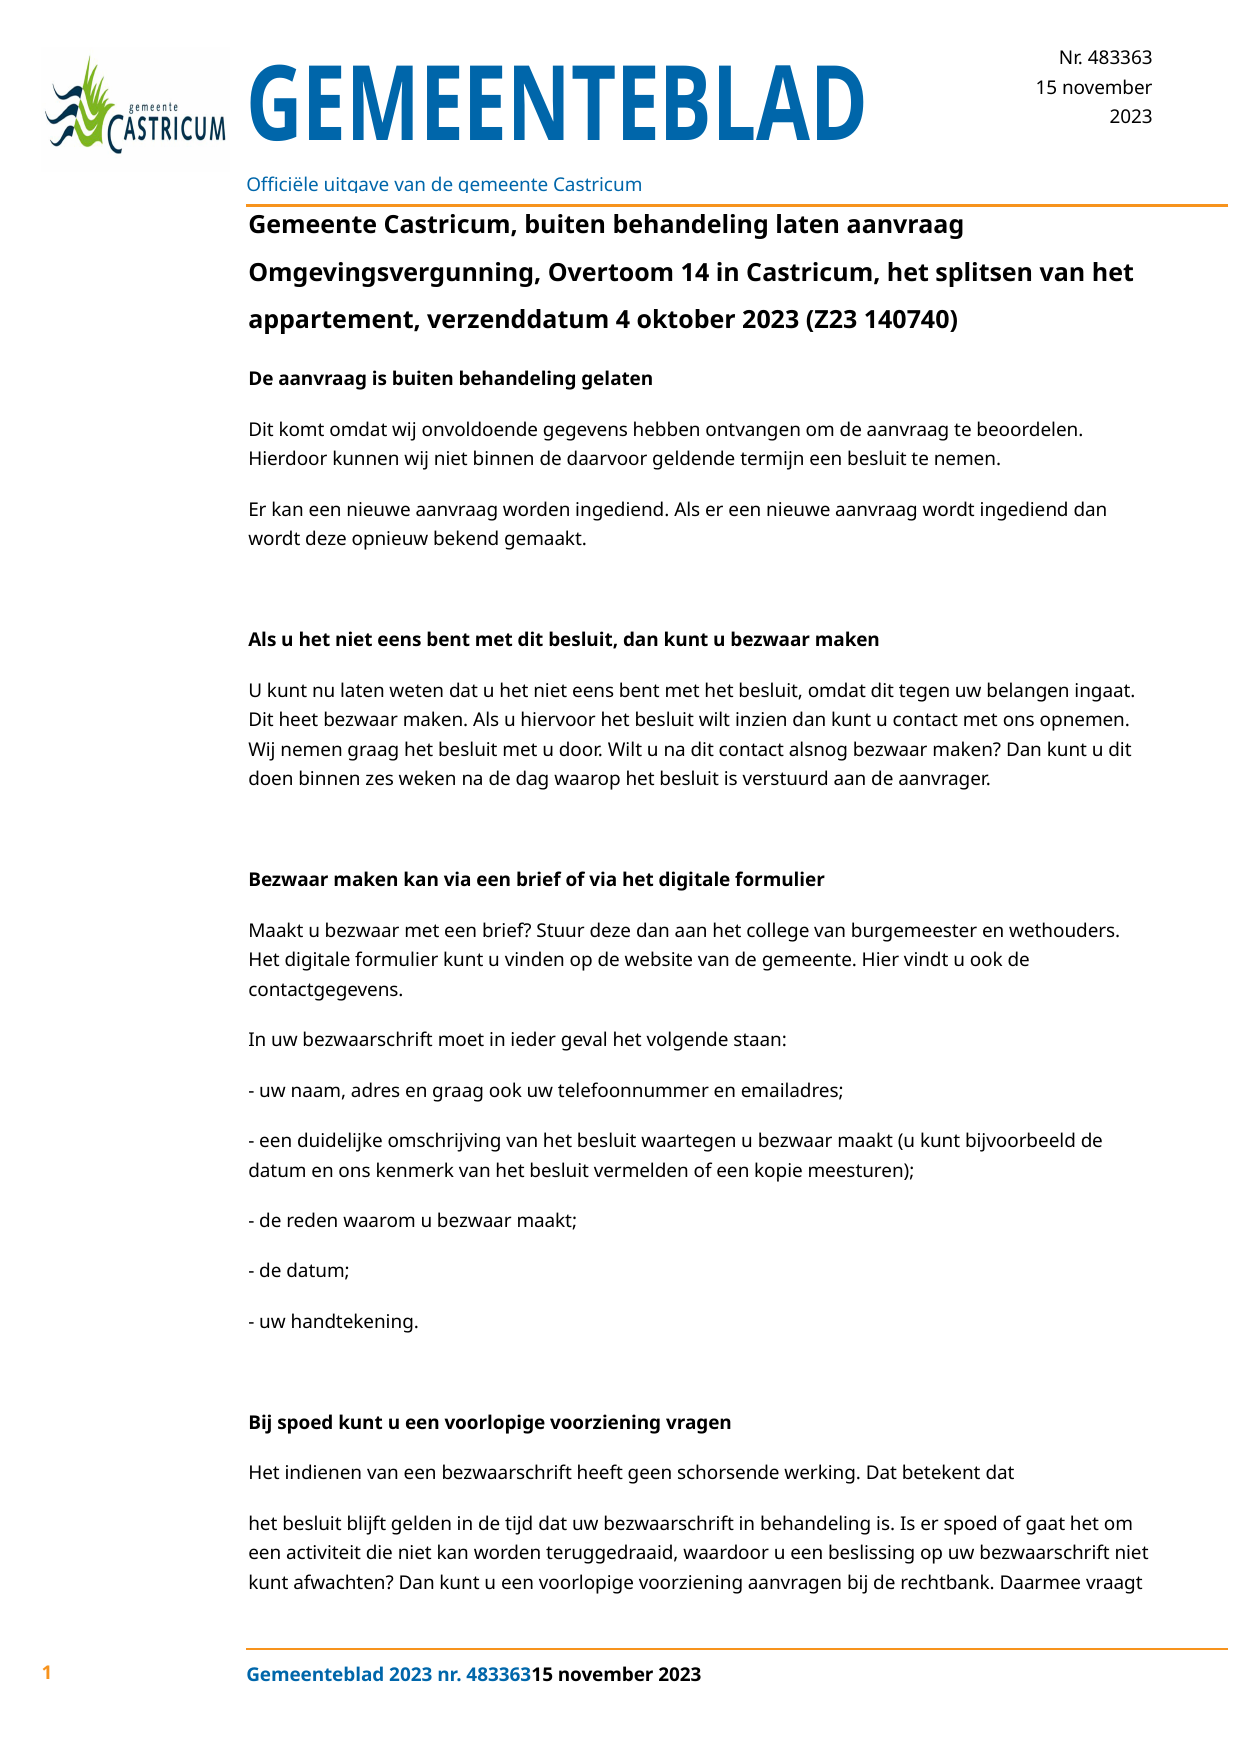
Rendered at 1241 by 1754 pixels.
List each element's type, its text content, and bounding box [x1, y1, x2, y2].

text Gemeente Castricum, buiten behandeling laten aanvraag Omgevingsvergunning, Overtoom 14 in Castricum, het splitsen van het appartement, verzenddatum 4 oktober 2023 (Z23 140740) [248, 207, 1152, 336]
text De aanvraag is buiten behandeling gelaten [248, 366, 1152, 391]
text In uw bezwaarschrift moet in ieder geval het volgende staan: [248, 1026, 1152, 1052]
text Het indienen van een bezwaarschrift heeft geen schorsende werking. Dat betekent dat [248, 1459, 1152, 1485]
text - uw naam, adres en graag ook uw telefoonnummer en emailadres; [248, 1077, 1152, 1102]
text - een duidelijke omschrijving van het besluit waartegen u bezwaar maakt (u kunt bijvoorbeeld de datum en ons kenmerk van het besluit vermelden of een kopie meesturen); [248, 1127, 1152, 1182]
text - de datum; [248, 1258, 1152, 1283]
text Dit komt omdat wij onvoldoende gegevens hebben ontvangen om de aanvraag te beoordelen. Hierdoor kunnen wij niet binnen de daarvoor geldende termijn een besluit te nemen. [248, 416, 1152, 471]
text - uw handtekening. [248, 1308, 1152, 1334]
text het besluit blijft gelden in de tijd dat uw bezwaarschrift in behandeling is. Is er spoed of gaat het om een activiteit die niet kan worden teruggedraaid, waardoor u een beslissing op uw bezwaarschrift niet kunt afwachten? Dan kunt u een voorlopige voorziening aanvragen bij de rechtbank. Daarmee vraagt [248, 1510, 1152, 1594]
text Er kan een nieuwe aanvraag worden ingediend. Als er een nieuwe aanvraag wordt ingediend dan wordt deze opnieuw bekend gemaakt. [248, 496, 1152, 551]
text Maakt u bezwaar met een brief? Stuur deze dan aan het college van burgemeester en wethouders. Het digitale formulier kunt u vinden op de website van de gemeente. Hier vindt u ook de contactgegevens. [248, 917, 1152, 1002]
text Als u het niet eens bent met dit besluit, dan kunt u bezwaar maken [248, 626, 1152, 652]
text Bij spoed kunt u een voorlopige voorziening vragen [248, 1409, 1152, 1434]
picture [41, 47, 231, 172]
text Bezwaar maken kan via een brief of via het digitale formulier [248, 866, 1152, 892]
text U kunt nu laten weten dat u het niet eens bent met het besluit, omdat dit tegen uw belangen ingaat. Dit heet bezwaar maken. Als u hiervoor het besluit wilt inzien dan kunt u contact met ons opnemen. Wij nemen graag het besluit met u door. Wilt u na dit contact alsnog bezwaar maken? Dan kunt u dit doen binnen zes weken na de dag waarop het besluit is verstuurd aan de aanvrager. [248, 677, 1152, 791]
text - de reden waarom u bezwaar maakt; [248, 1207, 1152, 1233]
